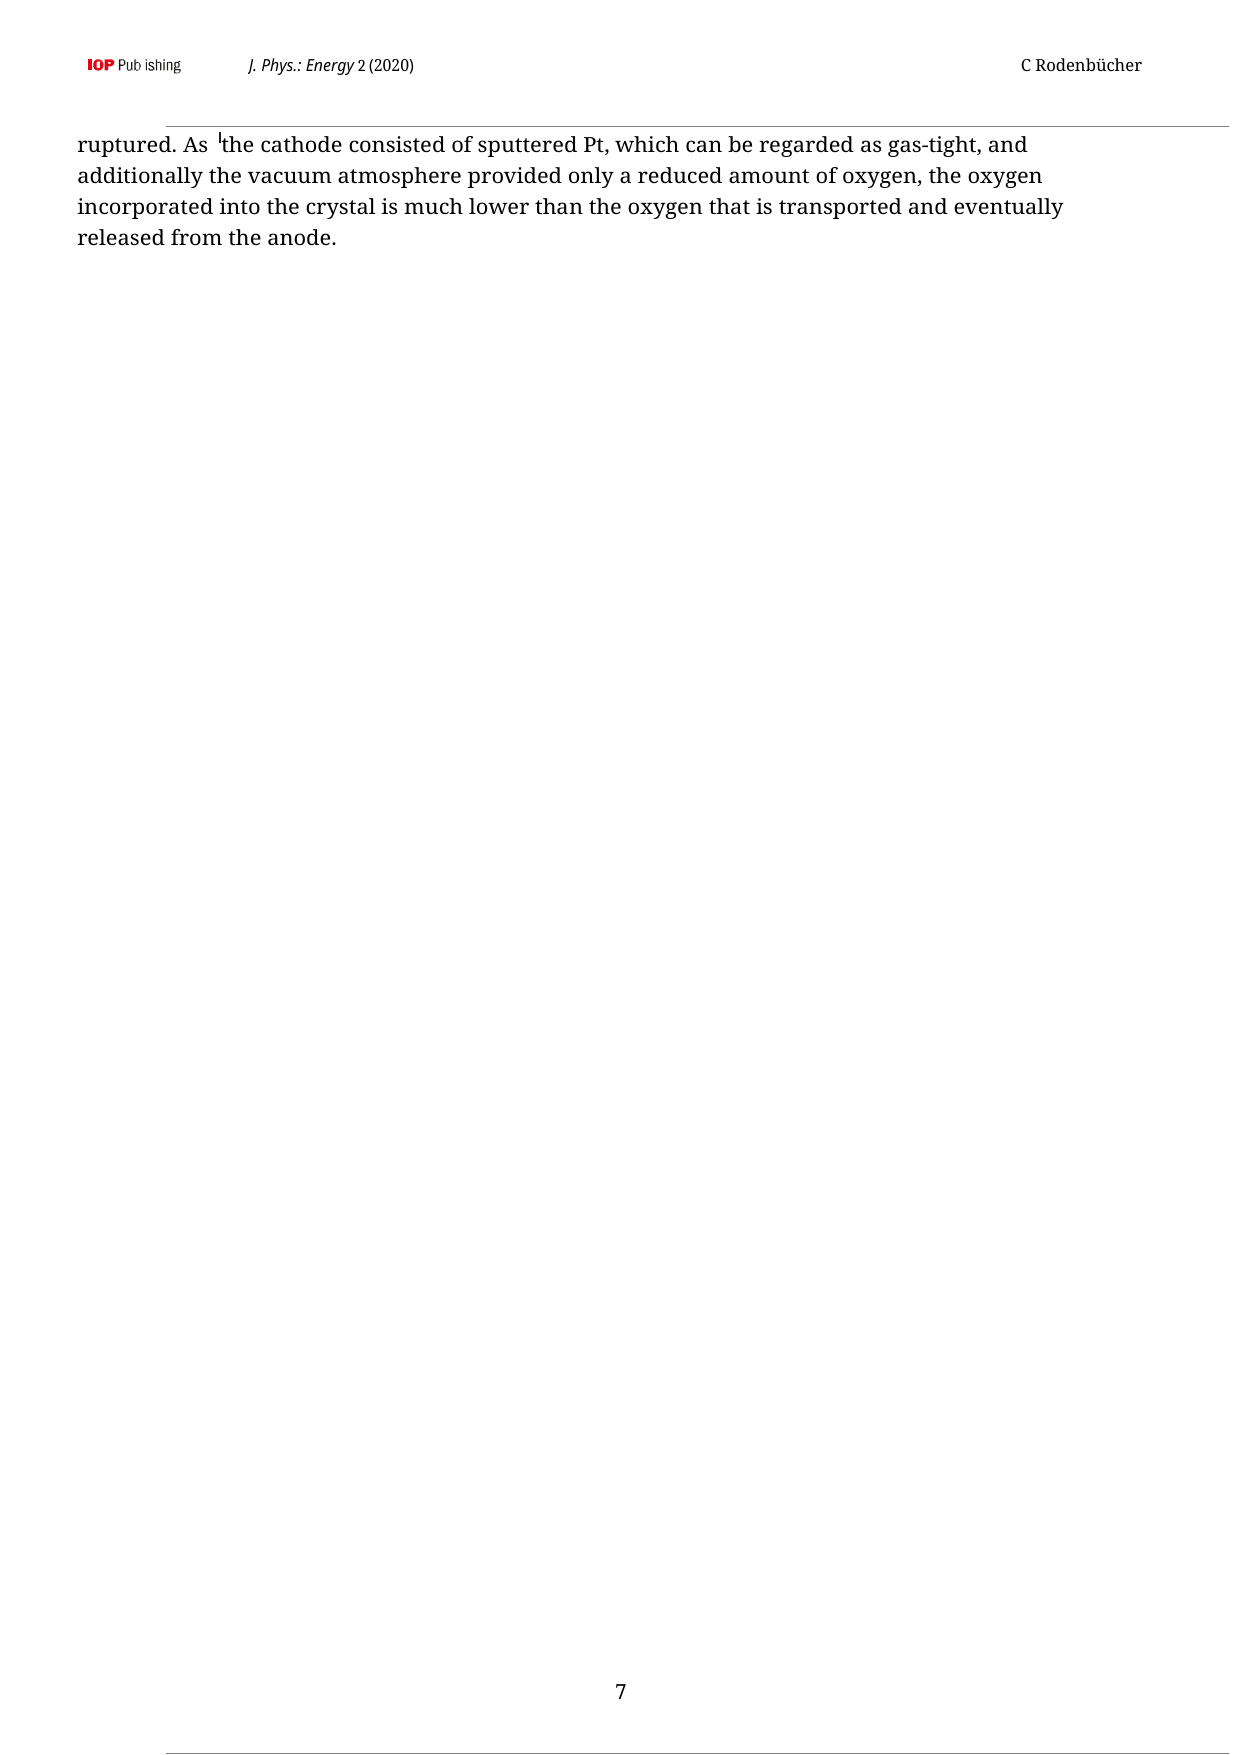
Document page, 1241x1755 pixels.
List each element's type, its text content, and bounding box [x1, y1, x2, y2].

text the evolving oxygen gas at the anode formed bubbles in the sputtered Pt electrode, which eventually ruptured. As the cathode consisted of sputtered Pt, which can be regarded as gas-tight, and additionally the vacuum atmosphere provided only a reduced amount of oxygen, the oxygen incorporated into the crystal is much lower than the oxygen that is transported and eventually released from the anode. [77, 102, 1152, 252]
